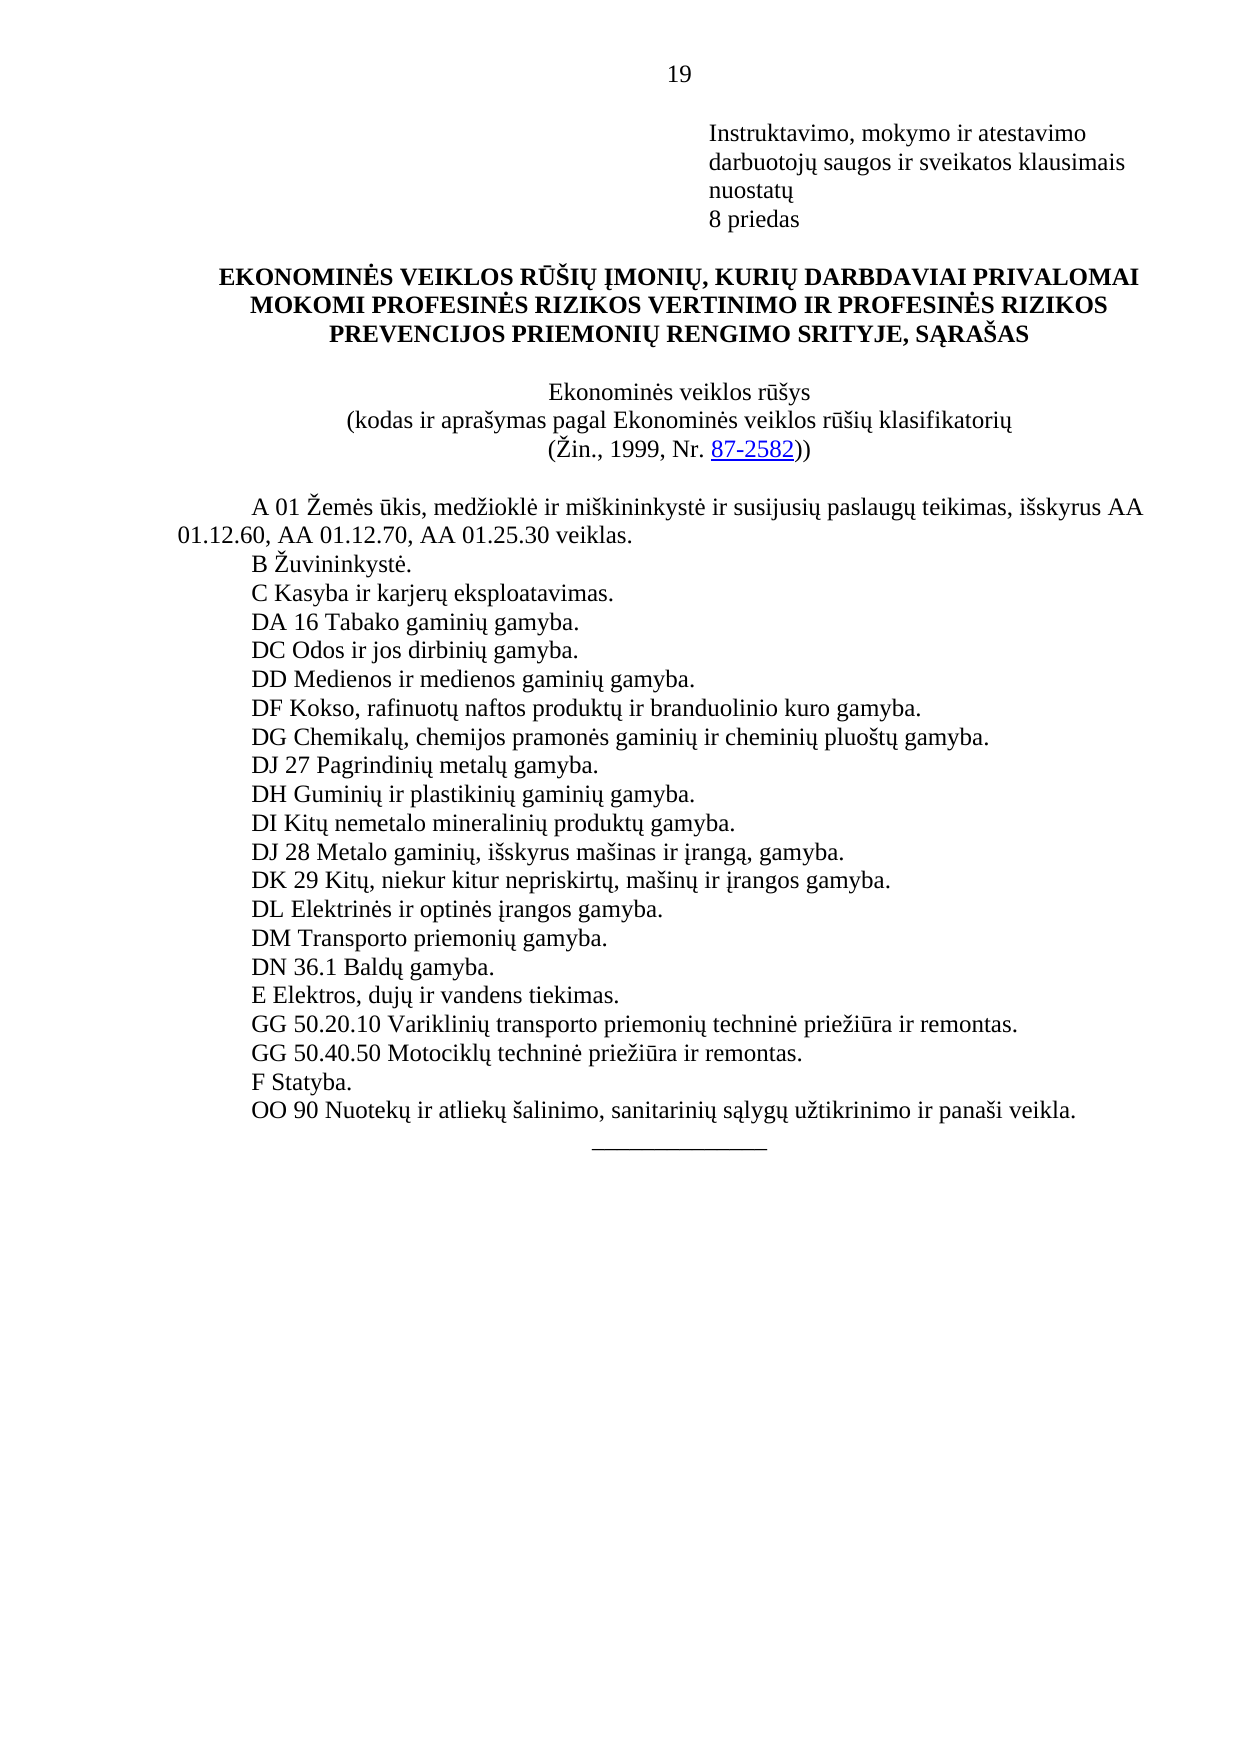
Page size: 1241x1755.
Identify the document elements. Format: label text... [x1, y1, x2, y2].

text DG Chemikalų, chemijos pramonės gaminių ir cheminių pluoštų gamyba. [177, 722, 1181, 751]
text nuostatų [177, 176, 1181, 204]
text DM Transporto priemonių gamyba. [177, 923, 1181, 952]
text GG 50.40.50 Motociklų techninė priežiūra ir remontas. [177, 1038, 1181, 1067]
text DF Kokso, rafinuotų naftos produktų ir branduolinio kuro gamyba. [177, 693, 1181, 722]
text C Kasyba ir karjerų eksploatavimas. [177, 578, 1181, 607]
text Instruktavimo, mokymo ir atestavimo [177, 118, 1181, 147]
text DI Kitų nemetalo mineralinių produktų gamyba. [177, 808, 1181, 837]
text Ekonominės veiklos rūšys [177, 377, 1181, 406]
text DD Medienos ir medienos gaminių gamyba. [177, 664, 1181, 693]
text B Žuvininkystė. [177, 549, 1181, 578]
text EKONOMINĖS VEIKLOS RŪŠIŲ ĮMONIŲ, KURIŲ DARBDAVIAI PRIVALOMAI MOKOMI PROFESINĖS RIZIKOS VERTINIMO IR PROFESINĖS RIZIKOS PREVENCIJOS PRIEMONIŲ RENGIMO SRITYJE, SĄRAŠAS [177, 262, 1181, 348]
text (kodas ir aprašymas pagal Ekonominės veiklos rūšių klasifikatorių [177, 406, 1181, 434]
text E Elektros, dujų ir vandens tiekimas. [177, 981, 1181, 1009]
text (Žin., 1999, Nr. 87-2582)) [177, 434, 1181, 463]
text A 01 Žemės ūkis, medžioklė ir miškininkystė ir susijusių paslaugų teikimas, išskyrus AA 01.12.60, AA 01.12.70, AA 01.25.30 veiklas. [177, 492, 1181, 549]
text ______________ [177, 1124, 1181, 1153]
text F Statyba. [177, 1067, 1181, 1096]
text DK 29 Kitų, niekur kitur nepriskirtų, mašinų ir įrangos gamyba. [177, 866, 1181, 894]
text DH Guminių ir plastikinių gaminių gamyba. [177, 779, 1181, 808]
text 8 priedas [177, 204, 1181, 233]
text DC Odos ir jos dirbinių gamyba. [177, 636, 1181, 664]
text DJ 28 Metalo gaminių, išskyrus mašinas ir įrangą, gamyba. [177, 837, 1181, 866]
text DJ 27 Pagrindinių metalų gamyba. [177, 751, 1181, 779]
text DA 16 Tabako gaminių gamyba. [177, 607, 1181, 636]
text DN 36.1 Baldų gamyba. [177, 952, 1181, 981]
text darbuotojų saugos ir sveikatos klausimais [177, 147, 1181, 176]
text DL Elektrinės ir optinės įrangos gamyba. [177, 894, 1181, 923]
text GG 50.20.10 Variklinių transporto priemonių techninė priežiūra ir remontas. [177, 1009, 1181, 1038]
text OO 90 Nuotekų ir atliekų šalinimo, sanitarinių sąlygų užtikrinimo ir panaši veikla. [177, 1096, 1181, 1124]
